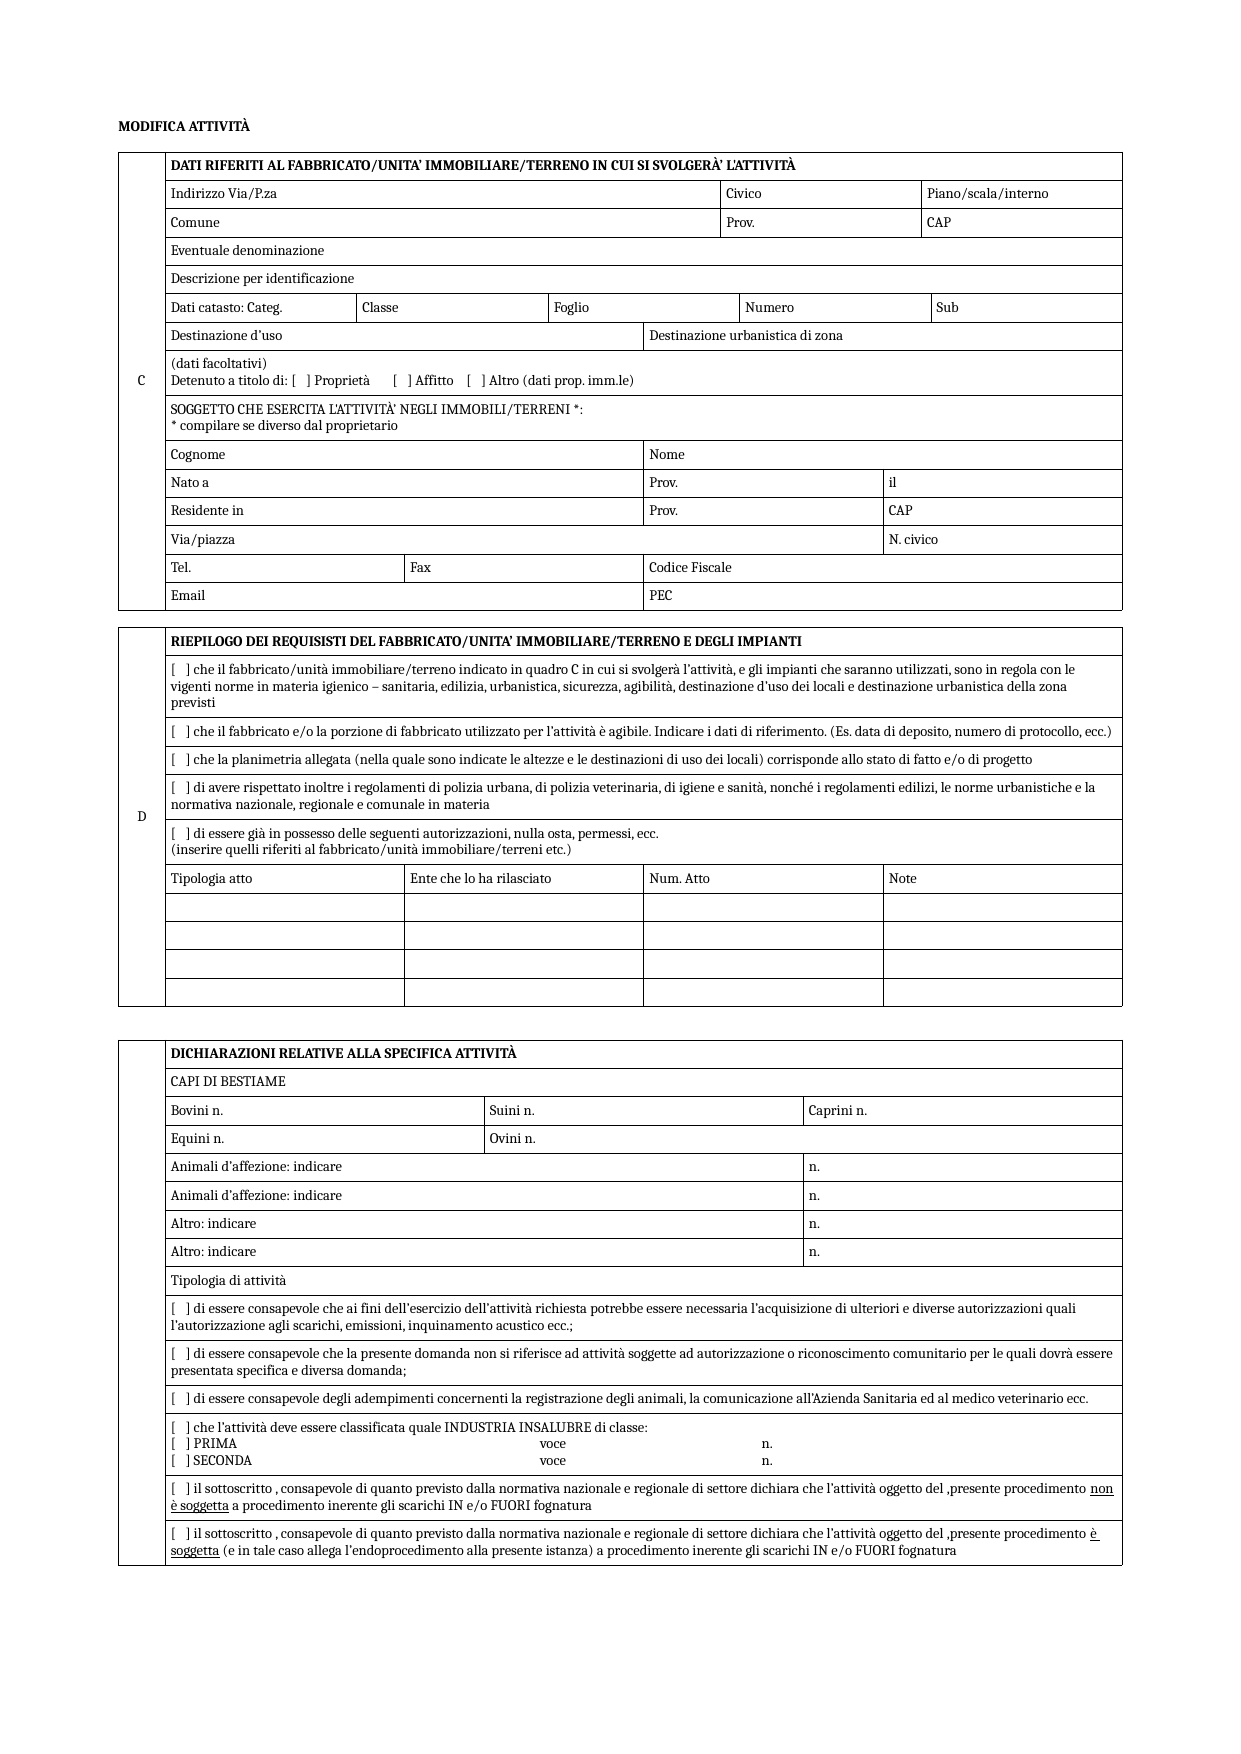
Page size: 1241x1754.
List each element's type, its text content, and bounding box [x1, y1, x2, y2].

table_cell [ ] di essere consapevole degli adempimenti concernenti la registrazione degli animali, la comunicazione all’Azienda Sanitaria ed al medico veterinario ecc. [166, 1386, 1122, 1413]
table_cell Tel. [166, 555, 404, 582]
table_cell Equini n. [166, 1126, 484, 1153]
table_cell Classe [357, 294, 548, 322]
table_cell Tipologia atto [166, 865, 404, 892]
table_cell Destinazione d’uso [166, 323, 643, 350]
table_cell Animali d’affezione: indicare [166, 1154, 803, 1181]
table_cell Nome [644, 441, 1122, 468]
table_cell Prov. [644, 470, 883, 497]
table_cell [ ] di essere consapevole che ai fini dell’esercizio dell’attività richiesta potrebbe essere necessaria l’acquisizione di ulteriori e diverse autorizzazioni quali l’autorizzazione agli scarichi, emissioni, inquinamento acustico ecc.; [166, 1296, 1122, 1339]
table_cell Foglio [549, 294, 739, 322]
table_cell Numero [740, 294, 931, 322]
table_cell [ ] che l’attività deve essere classificata quale INDUSTRIA INSALUBRE di classe: [ ] PRIMA voce n. [ ] SECONDA voce n. [166, 1414, 1122, 1475]
table_cell Dati catasto: Categ. [166, 294, 356, 322]
table_cell [ ] di essere già in possesso delle seguenti autorizzazioni, nulla osta, permessi, ecc. (inserire quelli riferiti al fabbricato/unità immobiliare/terreni etc.) [166, 820, 1122, 864]
table_cell Bovini n. [166, 1097, 484, 1124]
table_header D [119, 628, 165, 1006]
table_cell Altro: indicare [166, 1239, 803, 1266]
table_cell Prov. [644, 498, 883, 525]
table_cell [644, 950, 883, 977]
table_cell Ente che lo ha rilasciato [405, 865, 643, 892]
table_cell [ ] che il fabbricato e/o la porzione di fabbricato utilizzato per l’attività è agibile. Indicare i dati di riferimento. (Es. data di deposito, numero di protocollo, ecc.) [166, 718, 1122, 746]
table_cell Caprini n. [804, 1097, 1122, 1124]
table_header [119, 1041, 165, 1565]
table_cell [ ] di avere rispettato inoltre i regolamenti di polizia urbana, di polizia veterinaria, di igiene e sanità, nonché i regolamenti edilizi, le norme urbanistiche e la normativa nazionale, regionale e comunale in materia [166, 775, 1122, 819]
table_cell Suini n. [485, 1097, 803, 1124]
table_cell [644, 894, 883, 921]
table_cell SOGGETTO CHE ESERCITA L'ATTIVITÀ’ NEGLI IMMOBILI/TERRENI *: * compilare se diverso dal proprietario [166, 396, 1122, 440]
table_cell Eventuale denominazione [166, 238, 1122, 265]
table_cell il [884, 470, 1122, 497]
table_cell [166, 922, 404, 949]
table_cell [166, 894, 404, 921]
table_cell CAPI DI BESTIAME [166, 1069, 1122, 1096]
table_cell [884, 950, 1122, 977]
table_cell [ ] il sottoscritto , consapevole di quanto previsto dalla normativa nazionale e regionale di settore dichiara che l’attività oggetto del ,presente procedimento non è soggetta a procedimento inerente gli scarichi IN e/o FUORI fognatura [166, 1476, 1122, 1520]
table_cell Prov. [721, 209, 921, 237]
table_cell Sub [932, 294, 1122, 322]
table_cell [166, 950, 404, 977]
table_cell [ ] di essere consapevole che la presente domanda non si riferisce ad attività soggette ad autorizzazione o riconoscimento comunitario per le quali dovrà essere presentata specifica e diversa domanda; [166, 1341, 1122, 1385]
table_cell Civico [721, 181, 921, 208]
table_cell Ovini n. [485, 1126, 1122, 1153]
table_cell [ ] che il fabbricato/unità immobiliare/terreno indicato in quadro C in cui si svolgerà l’attività, e gli impianti che saranno utilizzati, sono in regola con le vigenti norme in materia igienico – sanitaria, edilizia, urbanistica, sicurezza, agibilità, destinazione d’uso dei locali e destinazione urbanistica della zona previsti [166, 656, 1122, 717]
table_cell Fax [405, 555, 643, 582]
table_cell [884, 979, 1122, 1006]
table_cell [644, 979, 883, 1006]
table_cell [405, 894, 643, 921]
table_cell PEC [644, 583, 1122, 610]
table_cell n. [804, 1239, 1122, 1266]
table_cell [405, 950, 643, 977]
table_cell Tipologia di attività [166, 1267, 1122, 1294]
table_cell n. [804, 1211, 1122, 1238]
table_cell [ ] il sottoscritto , consapevole di quanto previsto dalla normativa nazionale e regionale di settore dichiara che l’attività oggetto del ,presente procedimento è soggetta (e in tale caso allega l’endoprocedimento alla presente istanza) a procedimento inerente gli scarichi IN e/o FUORI fognatura [166, 1521, 1122, 1565]
table_cell [166, 979, 404, 1006]
table_header C [119, 153, 165, 610]
table_cell n. [804, 1182, 1122, 1209]
table_cell Altro: indicare [166, 1211, 803, 1238]
table_cell Via/piazza [166, 526, 883, 553]
table_cell Comune [166, 209, 720, 237]
table_cell [405, 979, 643, 1006]
table_cell Note [884, 865, 1122, 892]
table_cell Descrizione per identificazione [166, 266, 1122, 293]
table_cell CAP [922, 209, 1122, 237]
table_header DATI RIFERITI AL FABBRICATO/UNITA’ IMMOBILIARE/TERRENO IN CUI SI SVOLGERÀ’ L'ATTIVITÀ [166, 153, 1122, 180]
table_cell Residente in [166, 498, 643, 525]
table_cell CAP [884, 498, 1122, 525]
table_cell [644, 922, 883, 949]
text MODIFICA ATTIVITÀ [118, 118, 1122, 135]
table_cell Num. Atto [644, 865, 883, 892]
table_cell [884, 922, 1122, 949]
table_cell N. civico [884, 526, 1122, 553]
table_cell (dati facoltativi) Detenuto a titolo di: [ ] Proprietà [ ] Affitto [ ] Altro (dati prop. imm.le) [166, 351, 1122, 395]
table_cell [ ] che la planimetria allegata (nella quale sono indicate le altezze e le destinazioni di uso dei locali) corrisponde allo stato di fatto e/o di progetto [166, 747, 1122, 774]
table_cell Cognome [166, 441, 643, 468]
table_cell Codice Fiscale [644, 555, 1122, 582]
table_cell Nato a [166, 470, 643, 497]
table_cell [405, 922, 643, 949]
table_cell Animali d’affezione: indicare [166, 1182, 803, 1209]
table_cell [884, 894, 1122, 921]
table_header DICHIARAZIONI RELATIVE ALLA SPECIFICA ATTIVITÀ [166, 1041, 1122, 1068]
table_cell n. [804, 1154, 1122, 1181]
table_cell Destinazione urbanistica di zona [644, 323, 1122, 350]
table_cell Piano/scala/interno [922, 181, 1122, 208]
table_cell Email [166, 583, 643, 610]
table_cell Indirizzo Via/P.za [166, 181, 720, 208]
table_header RIEPILOGO DEI REQUISISTI DEL FABBRICATO/UNITA’ IMMOBILIARE/TERRENO E DEGLI IMPIANTI [166, 628, 1122, 655]
